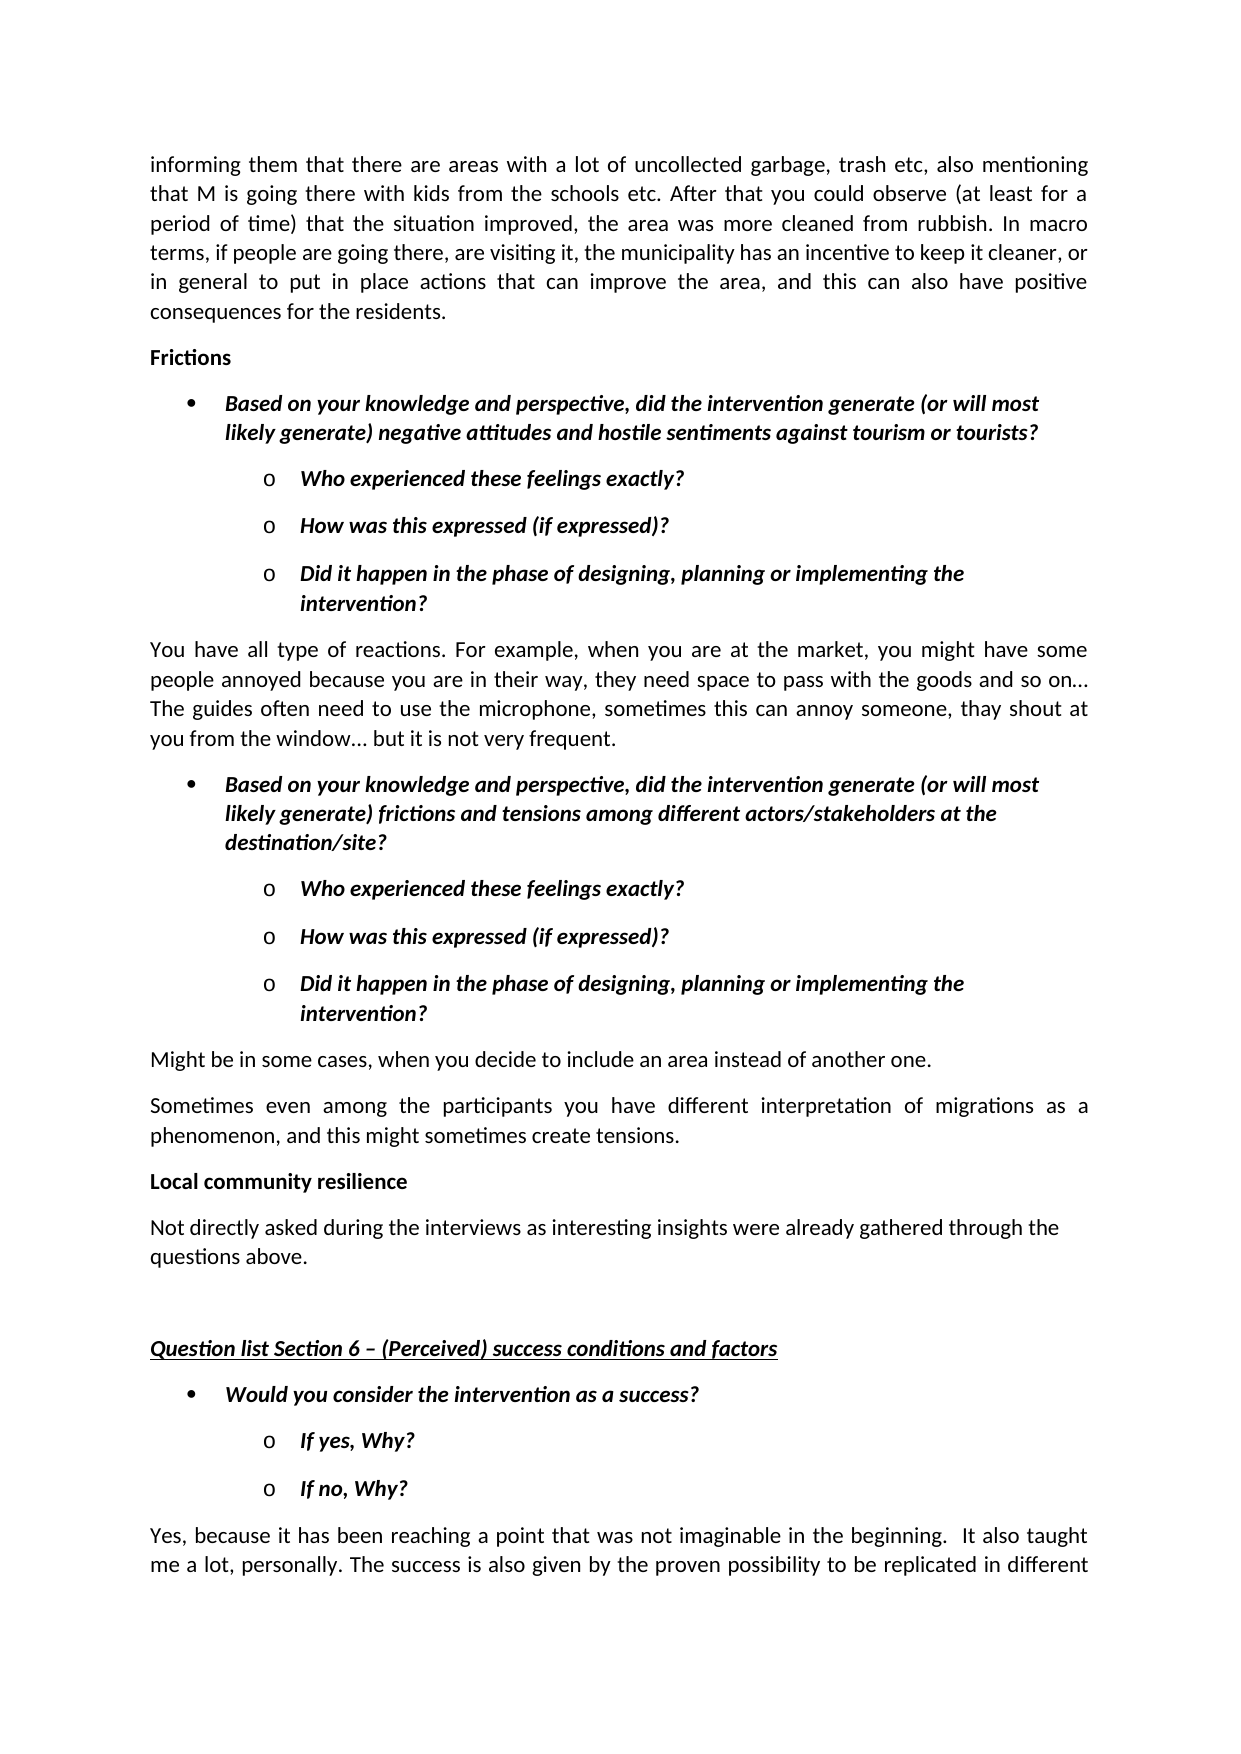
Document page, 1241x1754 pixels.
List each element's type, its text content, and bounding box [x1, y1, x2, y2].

text You have all type of reactions. For example, when you are at the market, you might have some people annoyed because you are in their way, they need space to pass with the goods and so on… The guides often need to use the microphone, sometimes this can annoy someone, thay shout at you from the window... but it is not very frequent. [150, 636, 1090, 752]
list How was this expressed (if expressed)? [262, 512, 1090, 541]
list Based on your knowledge and perspective, did the intervention generate (or will most likely generate) frictions and tensions among different actors/stakeholders at the destination/site? [187, 770, 1090, 856]
list Did it happen in the phase of designing, planning or implementing the intervention? [262, 559, 1090, 617]
list Did it happen in the phase of designing, planning or implementing the intervention? [262, 969, 1090, 1028]
text Yes, because it has been reaching a point that was not imaginable in the beginning. It also taught me a lot, personally. The success is also given by the proven possibility to be replicated in different [150, 1521, 1090, 1579]
list Based on your knowledge and perspective, did the intervention generate (or will most likely generate) negative attitudes and hostile sentiments against tourism or tourists? [187, 389, 1090, 446]
text Might be in some cases, when you decide to include an area instead of another one. [150, 1046, 1090, 1074]
text Question list Section 6 – (Perceived) success conditions and factors [150, 1334, 1090, 1363]
text informing them that there are areas with a lot of uncollected garbage, trash etc, also mentioning that M is going there with kids from the schools etc. After that you could observe (at least for a period of time) that the situation improved, the area was more cleaned from rubbish. In macro terms, if people are going there, are visiting it, the municipality has an incentive to keep it cleaner, or in general to put in place actions that can improve the area, and this can also have positive consequences for the residents. [150, 150, 1090, 325]
text Local community resilience [150, 1167, 1090, 1195]
list Who experienced these feelings exactly? [262, 464, 1090, 493]
text Frictions [150, 343, 1090, 371]
list If yes, Why? [262, 1427, 1090, 1456]
list Who experienced these feelings exactly? [262, 874, 1090, 904]
text Not directly asked during the interviews as interesting insights were already gathered through the questions above. [150, 1213, 1090, 1271]
list How was this expressed (if expressed)? [262, 922, 1090, 951]
text Sometimes even among the participants you have different interpretation of migrations as a phenomenon, and this might sometimes create tensions. [150, 1092, 1090, 1149]
list If no, Why? [262, 1474, 1090, 1503]
list Would you consider the intervention as a success? [187, 1381, 1090, 1409]
